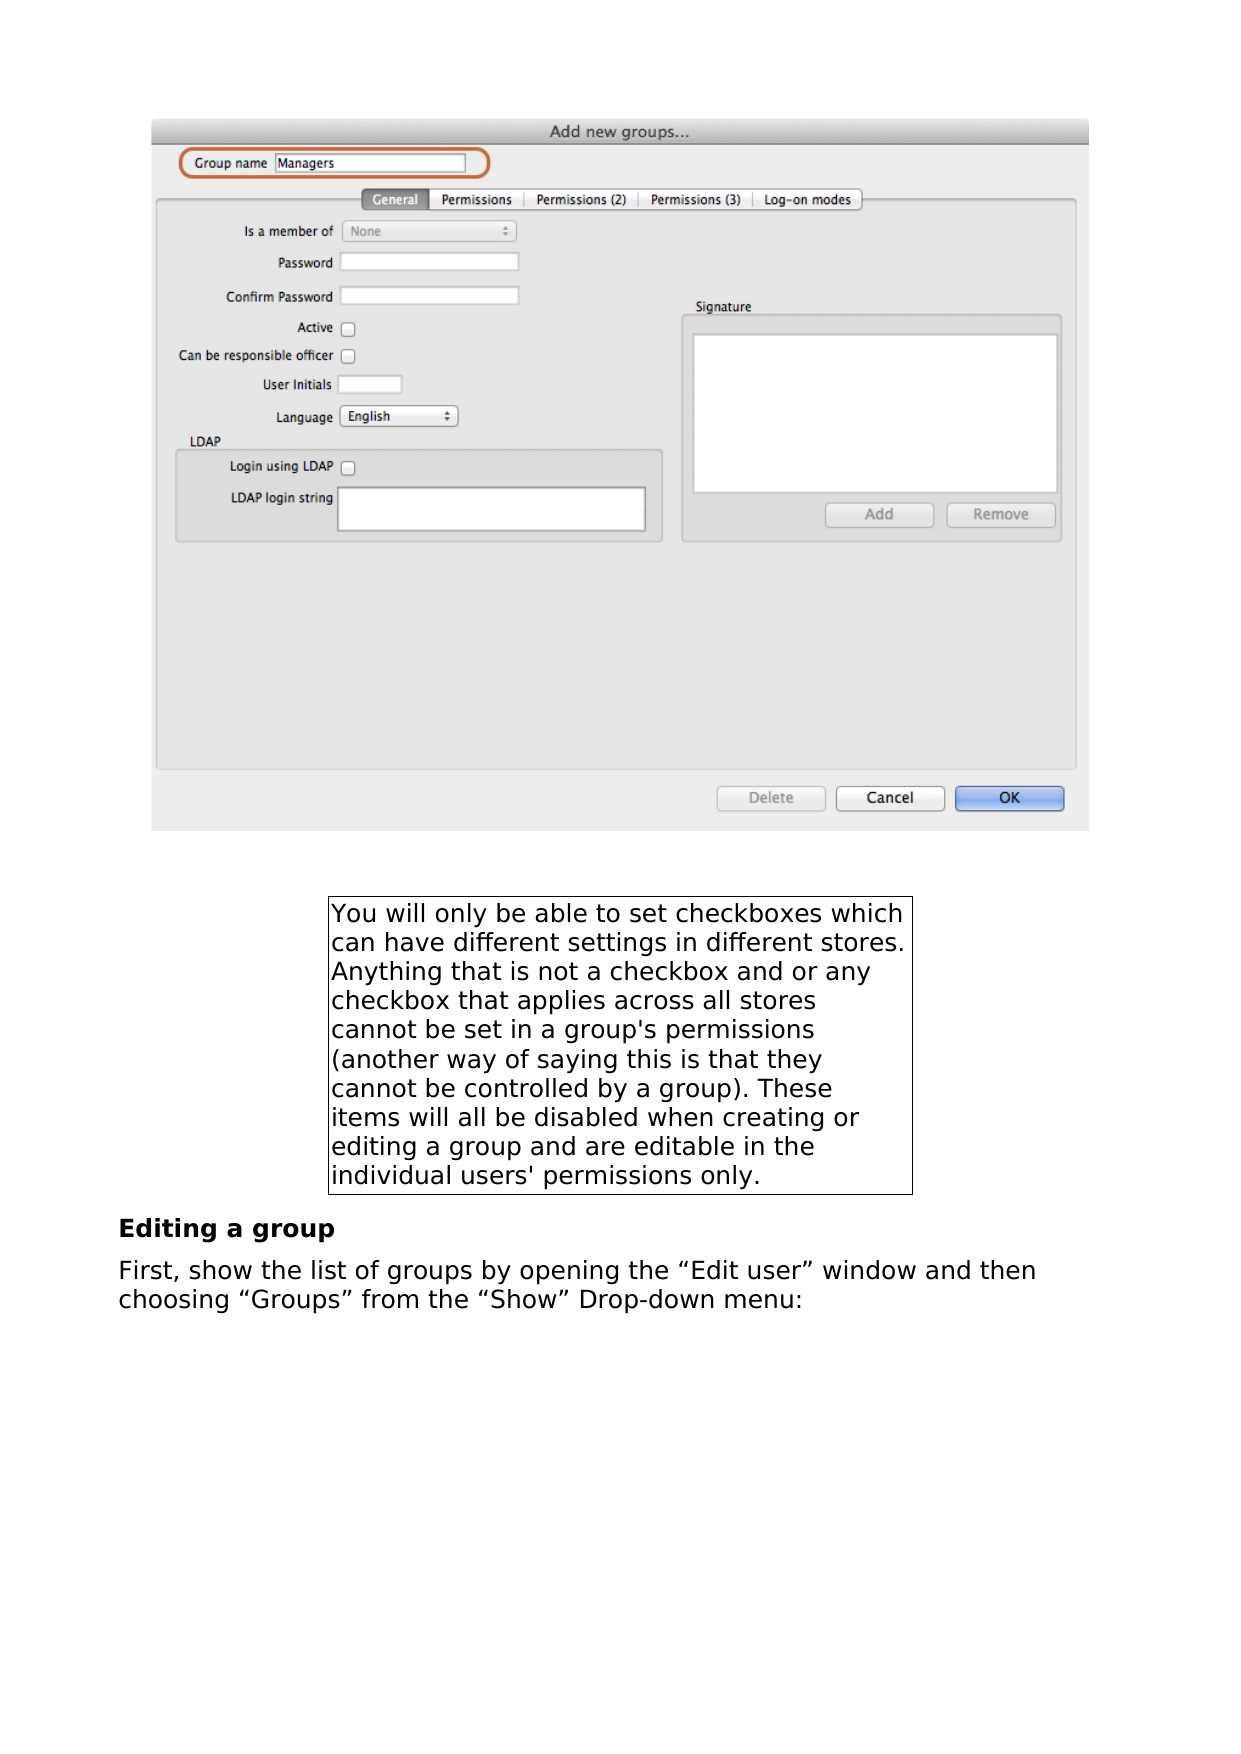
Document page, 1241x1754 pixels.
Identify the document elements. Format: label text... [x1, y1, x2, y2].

text First, show the list of groups by opening the “Edit user” window and then choosing “Groups” from the “Show” Drop-down menu: [118, 1256, 1122, 1314]
picture [151, 118, 1089, 831]
table_header You will only be able to set checkboxes which can have different settings in different stores. Anything that is not a checkbox and or any checkbox that applies across all stores cannot be set in a group's permissions (another way of saying this is that they cannot be controlled by a group). These items will all be disabled when creating or editing a group and are editable in the individual users' permissions only. [329, 897, 912, 1194]
subtitle Editing a group [118, 998, 1122, 1244]
